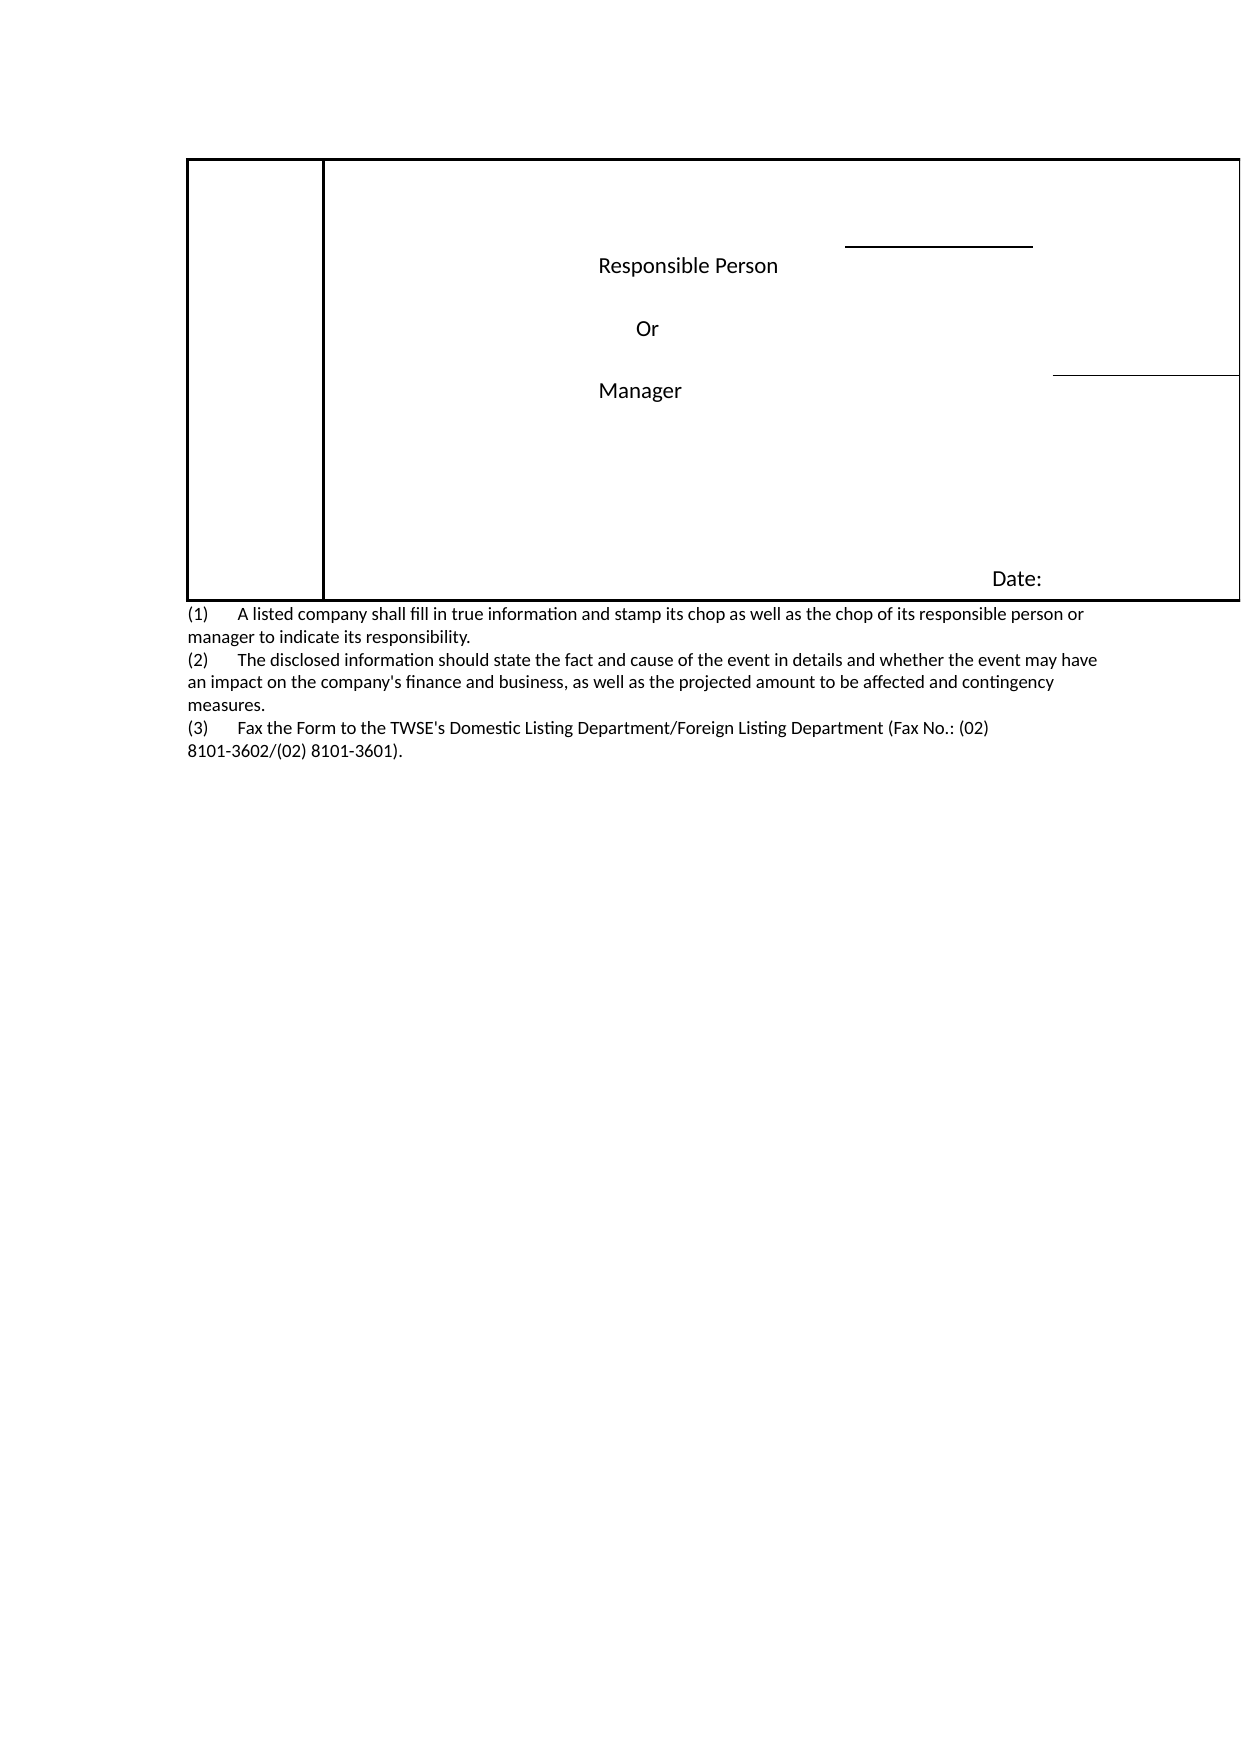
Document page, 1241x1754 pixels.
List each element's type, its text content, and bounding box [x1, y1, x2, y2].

list The disclosed information should state the fact and cause of the event in details and whether the event may have an impact on the company's finance and business, as well as the projected amount to be affected and contingency measures. [187, 648, 1112, 717]
table_header [189, 161, 322, 599]
table_header Responsible Person Or Manager Date: [325, 161, 1239, 599]
list A listed company shall fill in true information and stamp its chop as well as the chop of its responsible person or manager to indicate its responsibility. [187, 602, 1112, 648]
list Fax the Form to the TWSE's Domestic Listing Department/Foreign Listing Department (Fax No.: (02) 8101-3602/(02) 8101-3601). [187, 717, 1112, 762]
